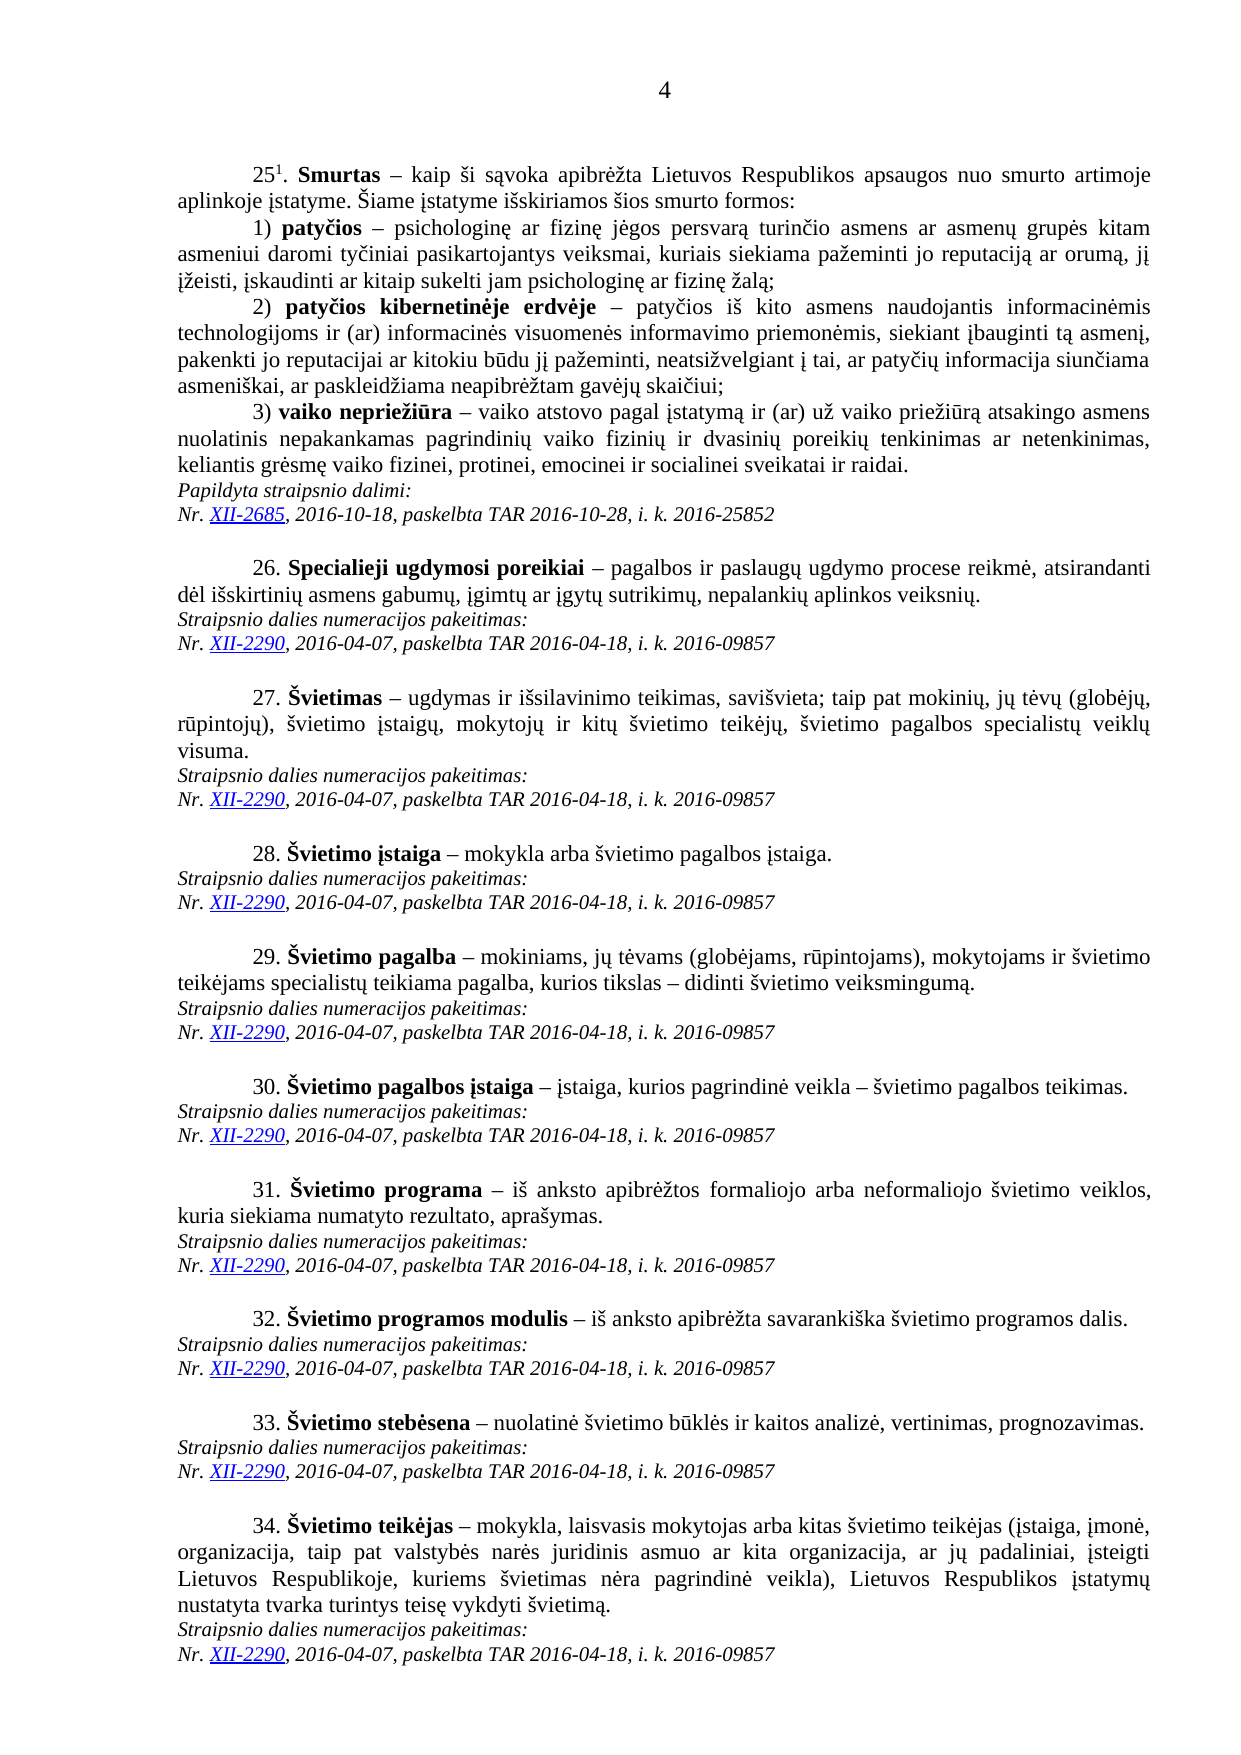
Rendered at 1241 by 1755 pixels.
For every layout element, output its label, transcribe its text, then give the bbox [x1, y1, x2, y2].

text Straipsnio dalies numeracijos pakeitimas: [177, 1099, 1152, 1123]
text 2) patyčios kibernetinėje erdvėje – patyčios iš kito asmens naudojantis informacinėmis technologijoms ir (ar) informacinės visuomenės informavimo priemonėmis, siekiant įbauginti tą asmenį, pakenkti jo reputacijai ar kitokiu būdu jį pažeminti, neatsižvelgiant į tai, ar patyčių informacija siunčiama asmeniškai, ar paskleidžiama neapibrėžtam gavėjų skaičiui; [177, 293, 1152, 398]
text Papildyta straipsnio dalimi: [177, 477, 1152, 502]
text Nr. XII-2290, 2016-04-07, paskelbta TAR 2016-04-18, i. k. 2016-09857 [177, 1356, 1152, 1380]
text 1) patyčios – psichologinę ar fizinę jėgos persvarą turinčio asmens ar asmenų grupės kitam asmeniui daromi tyčiniai pasikartojantys veiksmai, kuriais siekiama pažeminti jo reputaciją ar orumą, jį įžeisti, įskaudinti ar kitaip sukelti jam psichologinę ar fizinę žalą; [177, 214, 1152, 293]
text Straipsnio dalies numeracijos pakeitimas: [177, 1332, 1152, 1356]
text Straipsnio dalies numeracijos pakeitimas: [177, 607, 1152, 631]
text 34. Švietimo teikėjas – mokykla, laisvasis mokytojas arba kitas švietimo teikėjas (įstaiga, įmonė, organizacija, taip pat valstybės narės juridinis asmuo ar kita organizacija, ar jų padaliniai, įsteigti Lietuvos Respublikoje, kuriems švietimas nėra pagrindinė veikla), Lietuvos Respublikos įstatymų nustatyta tvarka turintys teisę vykdyti švietimą. [177, 1512, 1152, 1617]
text 30. Švietimo pagalbos įstaiga – įstaiga, kurios pagrindinė veikla – švietimo pagalbos teikimas. [177, 1073, 1152, 1099]
text Nr. XII-2290, 2016-04-07, paskelbta TAR 2016-04-18, i. k. 2016-09857 [177, 787, 1152, 811]
text Straipsnio dalies numeracijos pakeitimas: [177, 996, 1152, 1020]
text 29. Švietimo pagalba – mokiniams, jų tėvams (globėjams, rūpintojams), mokytojams ir švietimo teikėjams specialistų teikiama pagalba, kurios tikslas – didinti švietimo veiksmingumą. [177, 943, 1152, 996]
text Straipsnio dalies numeracijos pakeitimas: [177, 763, 1152, 787]
text Nr. XII-2290, 2016-04-07, paskelbta TAR 2016-04-18, i. k. 2016-09857 [177, 1020, 1152, 1044]
text 3) vaiko nepriežiūra – vaiko atstovo pagal įstatymą ir (ar) už vaiko priežiūrą atsakingo asmens nuolatinis nepakankamas pagrindinių vaiko fizinių ir dvasinių poreikių tenkinimas ar netenkinimas, keliantis grėsmę vaiko fizinei, protinei, emocinei ir socialinei sveikatai ir raidai. [177, 398, 1152, 477]
text Straipsnio dalies numeracijos pakeitimas: [177, 1229, 1152, 1253]
text 251. Smurtas – kaip ši sąvoka apibrėžta Lietuvos Respublikos apsaugos nuo smurto artimoje aplinkoje įstatyme. Šiame įstatyme išskiriamos šios smurto formos: [177, 161, 1152, 214]
text Nr. XII-2290, 2016-04-07, paskelbta TAR 2016-04-18, i. k. 2016-09857 [177, 1253, 1152, 1277]
text 27. Švietimas – ugdymas ir išsilavinimo teikimas, savišvieta; taip pat mokinių, jų tėvų (globėjų, rūpintojų), švietimo įstaigų, mokytojų ir kitų švietimo teikėjų, švietimo pagalbos specialistų veiklų visuma. [177, 684, 1152, 763]
text Nr. XII-2290, 2016-04-07, paskelbta TAR 2016-04-18, i. k. 2016-09857 [177, 1641, 1152, 1666]
text Nr. XII-2290, 2016-04-07, paskelbta TAR 2016-04-18, i. k. 2016-09857 [177, 1123, 1152, 1147]
text Straipsnio dalies numeracijos pakeitimas: [177, 1435, 1152, 1459]
text Nr. XII-2290, 2016-04-07, paskelbta TAR 2016-04-18, i. k. 2016-09857 [177, 631, 1152, 655]
text 26. Specialieji ugdymosi poreikiai – pagalbos ir paslaugų ugdymo procese reikmė, atsirandanti dėl išskirtinių asmens gabumų, įgimtų ar įgytų sutrikimų, nepalankių aplinkos veiksnių. [177, 554, 1152, 607]
text Straipsnio dalies numeracijos pakeitimas: [177, 1617, 1152, 1641]
text 31. Švietimo programa – iš anksto apibrėžtos formaliojo arba neformaliojo švietimo veiklos, kuria siekiama numatyto rezultato, aprašymas. [177, 1176, 1152, 1229]
text 33. Švietimo stebėsena – nuolatinė švietimo būklės ir kaitos analizė, vertinimas, prognozavimas. [177, 1409, 1152, 1435]
text Straipsnio dalies numeracijos pakeitimas: [177, 866, 1152, 890]
text Nr. XII-2290, 2016-04-07, paskelbta TAR 2016-04-18, i. k. 2016-09857 [177, 1459, 1152, 1483]
text 28. Švietimo įstaiga – mokykla arba švietimo pagalbos įstaiga. [177, 840, 1152, 866]
text Nr. XII-2685, 2016-10-18, paskelbta TAR 2016-10-28, i. k. 2016-25852 [177, 502, 1152, 526]
text Nr. XII-2290, 2016-04-07, paskelbta TAR 2016-04-18, i. k. 2016-09857 [177, 890, 1152, 914]
text 32. Švietimo programos modulis – iš anksto apibrėžta savarankiška švietimo programos dalis. [177, 1306, 1152, 1332]
